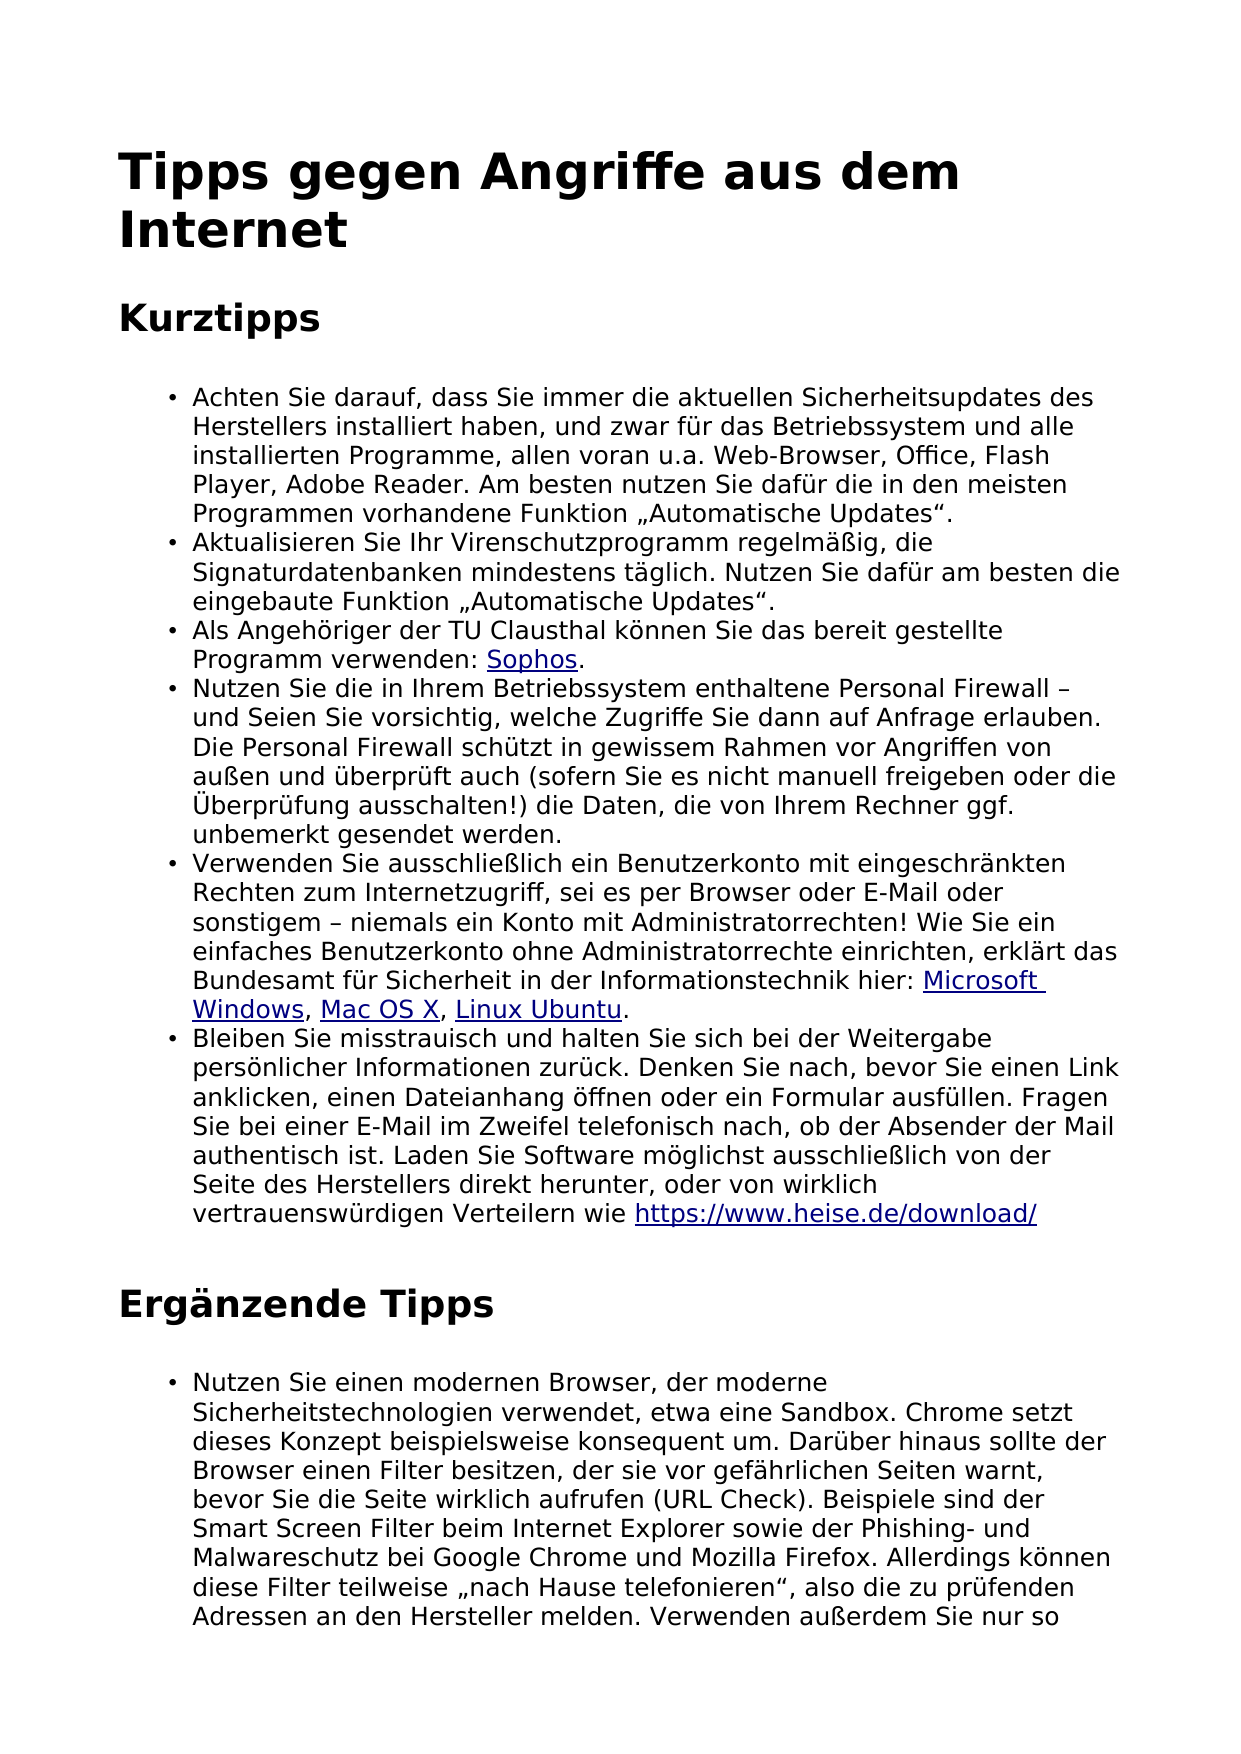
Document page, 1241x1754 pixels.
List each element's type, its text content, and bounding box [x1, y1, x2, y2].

list Nutzen Sie einen modernen Browser, der moderne Sicherheitstechnologien verwendet, etwa eine Sandbox. Chrome setzt dieses Konzept beispielsweise konsequent um. Darüber hinaus sollte der Browser einen Filter besitzen, der sie vor gefährlichen Seiten warnt, bevor Sie die Seite wirklich aufrufen (URL Check). Beispiele sind der Smart Screen Filter beim Internet Explorer sowie der Phishing- und Malwareschutz bei Google Chrome und Mozilla Firefox. Allerdings können diese Filter teilweise „nach Hause telefonieren“, also die zu prüfenden Adressen an den Hersteller melden. Verwenden außerdem Sie nur so [177, 1369, 1122, 1631]
list Verwenden Sie ausschließlich ein Benutzerkonto mit eingeschränkten Rechten zum Internetzugriff, sei es per Browser oder E-Mail oder sonstigem – niemals ein Konto mit Administratorrechten! Wie Sie ein einfaches Benutzerkonto ohne Administratorrechte einrichten, erklärt das Bundesamt für Sicherheit in der Informationstechnik hier: Microsoft Windows, Mac OS X, Linux Ubuntu. [177, 849, 1122, 1024]
subtitle Ergänzende Tipps [118, 1283, 1122, 1327]
list Nutzen Sie die in Ihrem Betriebssystem enthaltene Personal Firewall – und Seien Sie vorsichtig, welche Zugriffe Sie dann auf Anfrage erlauben. Die Personal Firewall schützt in gewissem Rahmen vor Angriffen von außen und überprüft auch (sofern Sie es nicht manuell freigeben oder die Überprüfung ausschalten!) die Daten, die von Ihrem Rechner ggf. unbemerkt gesendet werden. [177, 674, 1122, 849]
subtitle Kurztipps [118, 297, 1122, 341]
list Aktualisieren Sie Ihr Virenschutzprogramm regelmäßig, die Signaturdatenbanken mindestens täglich. Nutzen Sie dafür am besten die eingebaute Funktion „Automatische Updates“. [177, 528, 1122, 616]
list Als Angehöriger der TU Clausthal können Sie das bereit gestellte Programm verwenden: Sophos. [177, 616, 1122, 674]
list Achten Sie darauf, dass Sie immer die aktuellen Sicherheitsupdates des Herstellers installiert haben, und zwar für das Betriebssystem und alle installierten Programme, allen voran u.a. Web-Browser, Office, Flash Player, Adobe Reader. Am besten nutzen Sie dafür die in den meisten Programmen vorhandene Funktion „Automatische Updates“. [177, 383, 1122, 528]
subtitle Tipps gegen Angriffe aus dem Internet [118, 143, 1122, 259]
list Bleiben Sie misstrauisch und halten Sie sich bei der Weitergabe persönlicher Informationen zurück. Denken Sie nach, bevor Sie einen Link anklicken, einen Dateianhang öffnen oder ein Formular ausfüllen. Fragen Sie bei einer E-Mail im Zweifel telefonisch nach, ob der Absender der Mail authentisch ist. Laden Sie Software möglichst ausschließlich von der Seite des Herstellers direkt herunter, oder von wirklich vertrauenswürdigen Verteilern wie https://www.heise.de/download/ [177, 1024, 1122, 1228]
